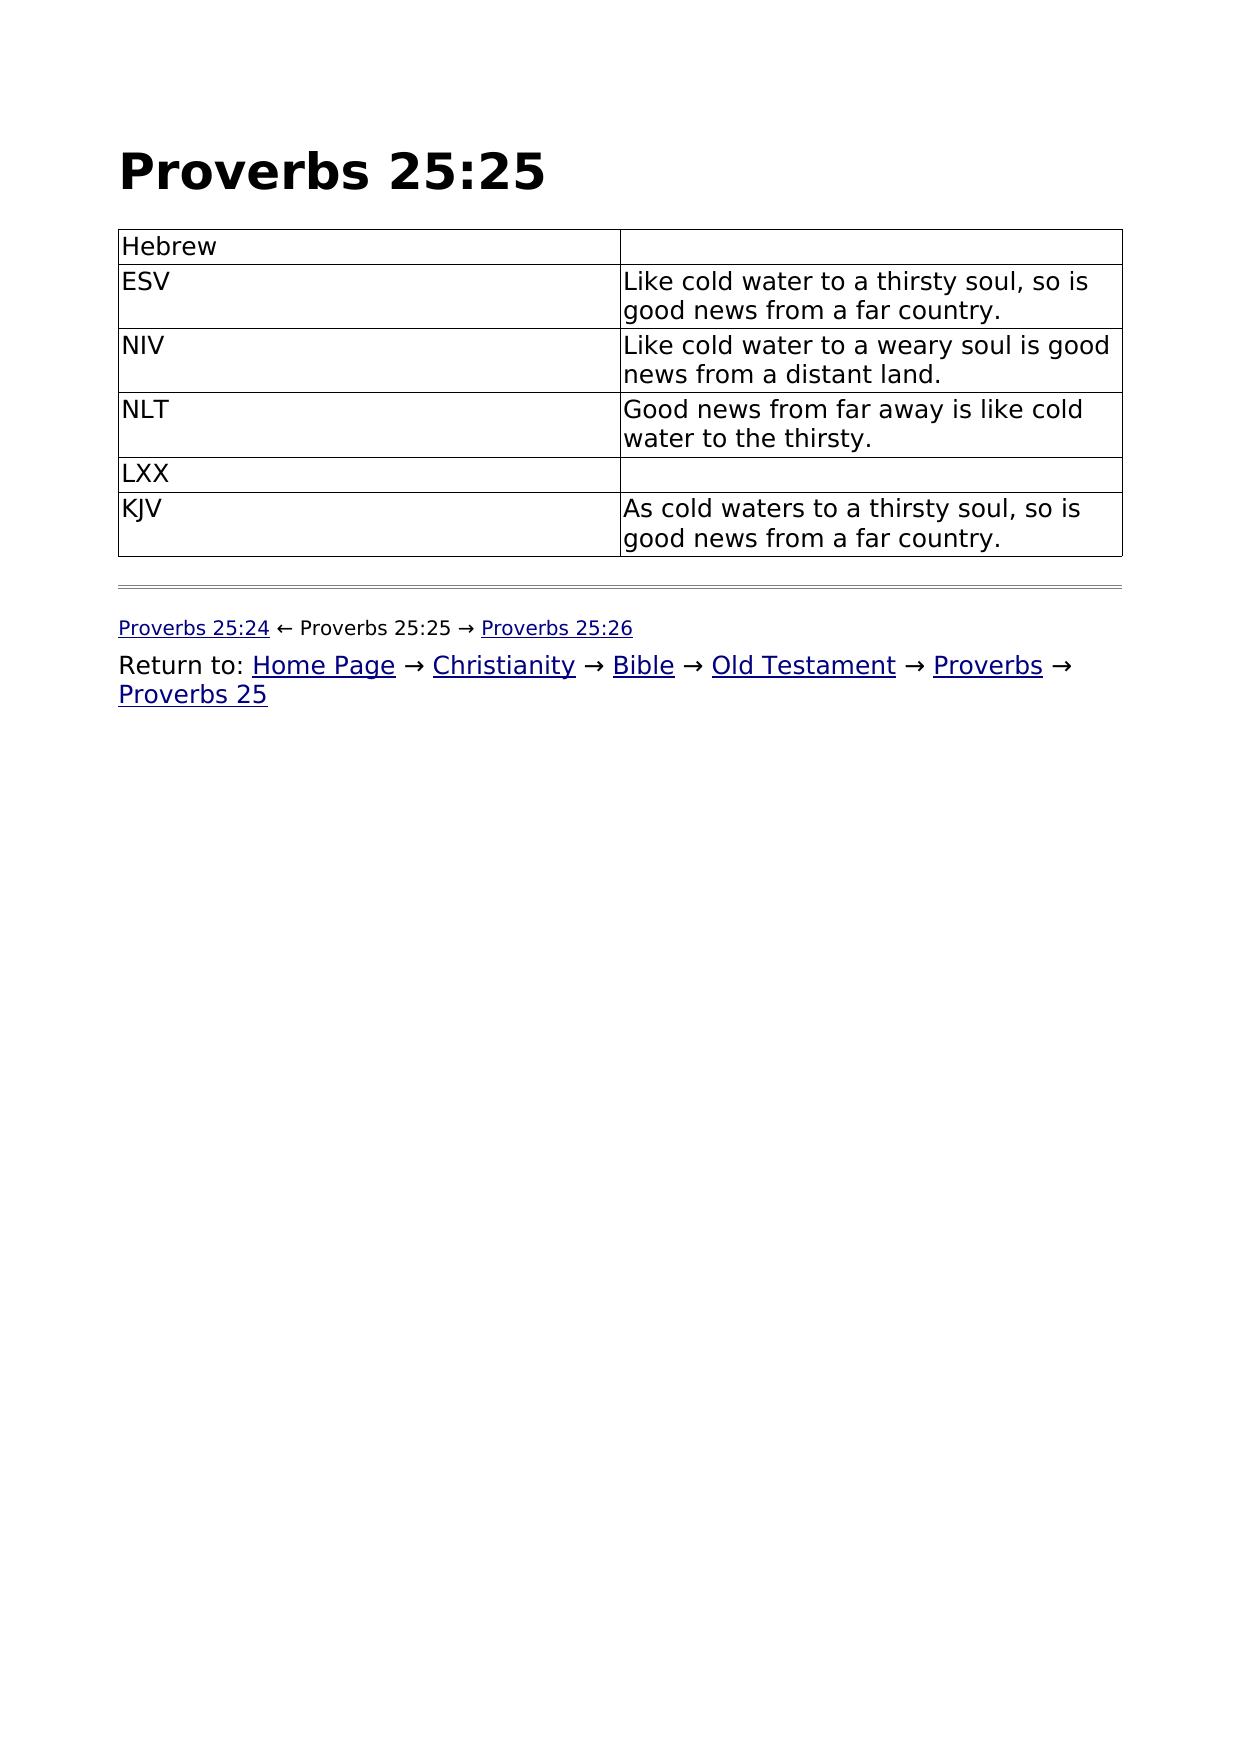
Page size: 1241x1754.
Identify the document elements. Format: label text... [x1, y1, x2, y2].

table_cell KJV [119, 493, 620, 556]
table_cell Good news from far away is like cold water to the thirsty. [621, 393, 1122, 457]
subtitle Proverbs 25:25 [118, 143, 1122, 201]
table_cell ESV [119, 265, 620, 328]
table_header Hebrew [119, 230, 620, 264]
text Return to: Home Page → Christianity → Bible → Old Testament → Proverbs → Proverbs 25 [118, 651, 1122, 709]
table_cell As cold waters to a thirsty soul, so is good news from a far country. [621, 493, 1122, 556]
table_cell Like cold water to a thirsty soul, so is good news from a far country. [621, 265, 1122, 328]
text Proverbs 25:24 ← Proverbs 25:25 → Proverbs 25:26 [118, 617, 1122, 651]
table_cell [621, 458, 1122, 492]
table_cell NLT [119, 393, 620, 457]
table_header [621, 230, 1122, 264]
table_cell NIV [119, 329, 620, 392]
table_cell LXX [119, 458, 620, 492]
table_cell Like cold water to a weary soul is good news from a distant land. [621, 329, 1122, 392]
